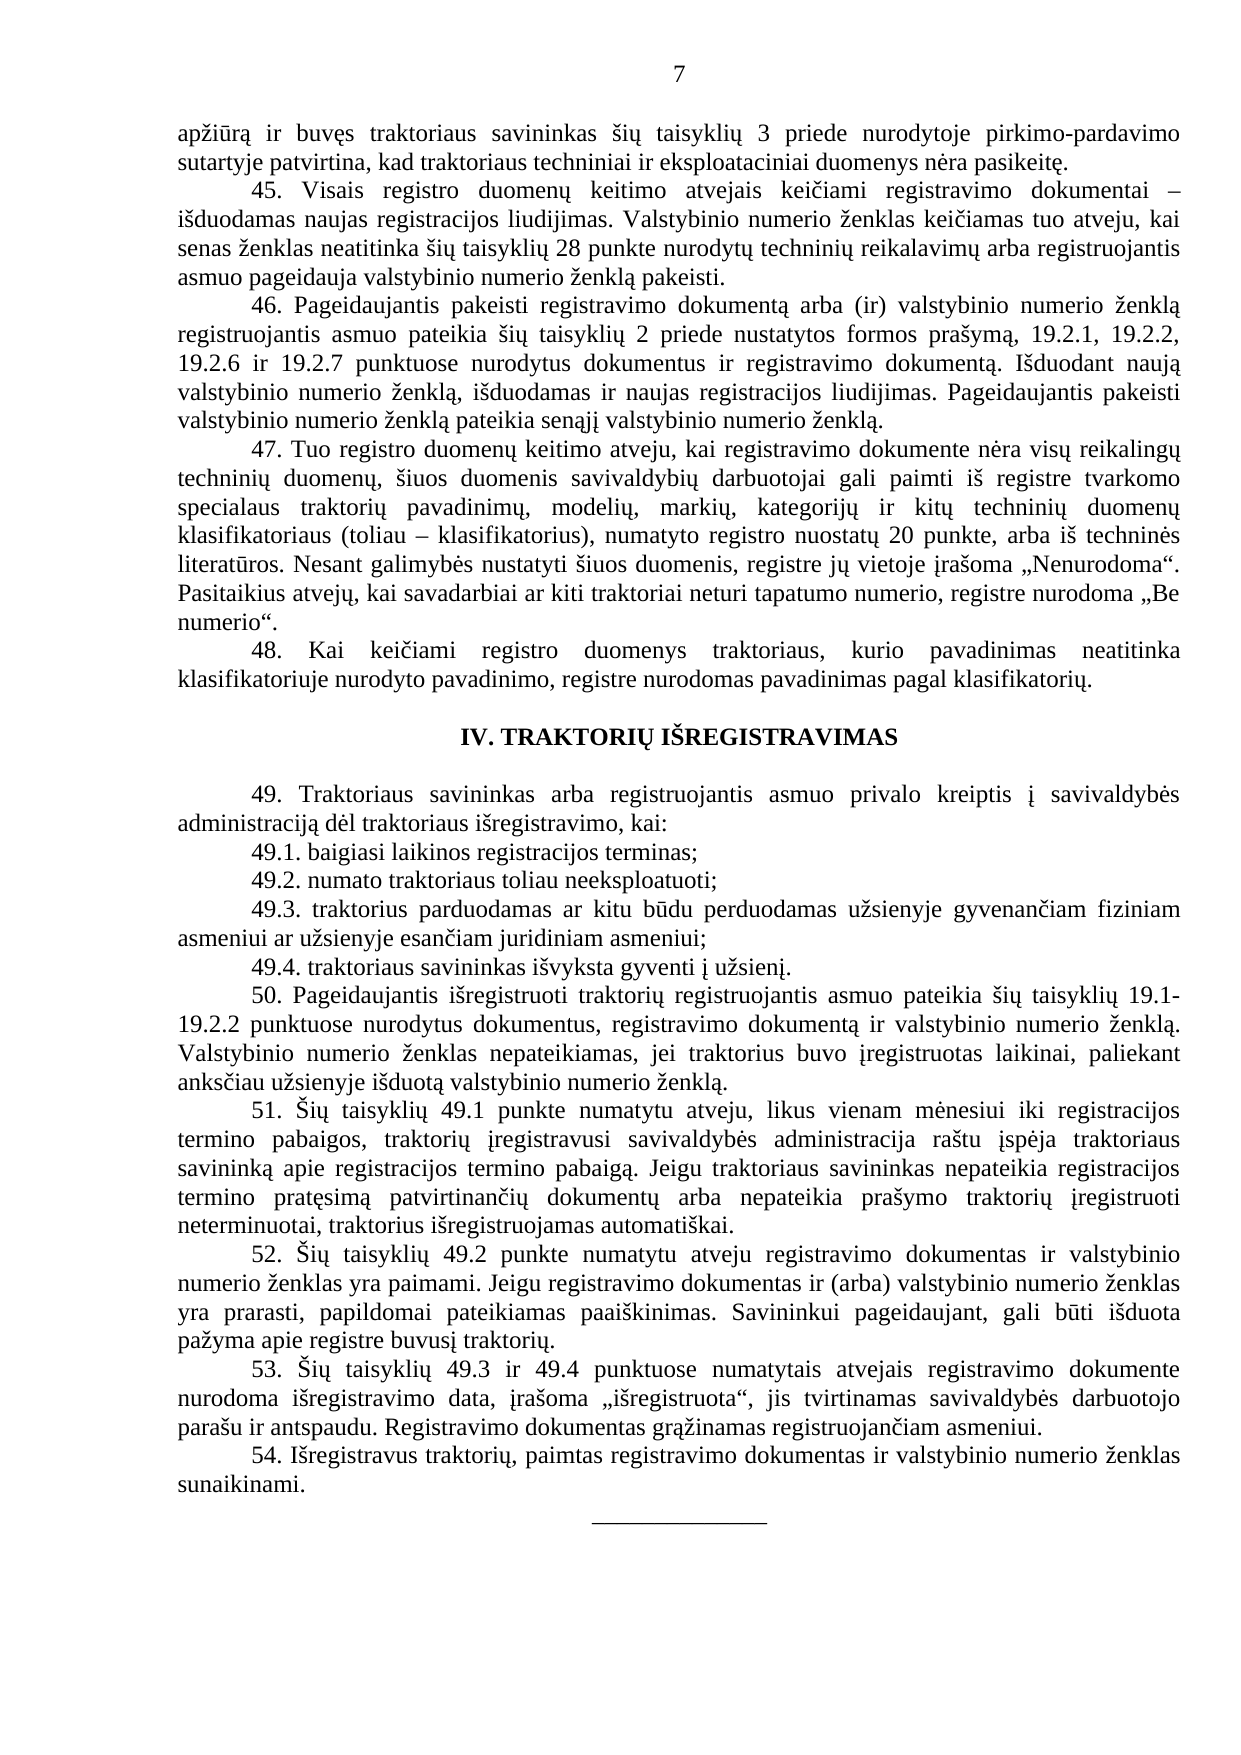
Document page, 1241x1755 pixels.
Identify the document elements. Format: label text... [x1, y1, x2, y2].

text 52. Šių taisyklių 49.2 punkte numatytu atveju registravimo dokumentas ir valstybinio numerio ženklas yra paimami. Jeigu registravimo dokumentas ir (arba) valstybinio numerio ženklas yra prarasti, papildomai pateikiamas paaiškinimas. Savininkui pageidaujant, gali būti išduota pažyma apie registre buvusį traktorių. [177, 1239, 1181, 1354]
text 49.2. numato traktoriaus toliau neeksploatuoti; [177, 866, 1181, 894]
text IV. TRAKTORIŲ IŠREGISTRAVIMAS [177, 722, 1181, 751]
text 50. Pageidaujantis išregistruoti traktorių registruojantis asmuo pateikia šių taisyklių 19.1-19.2.2 punktuose nurodytus dokumentus, registravimo dokumentą ir valstybinio numerio ženklą. Valstybinio numerio ženklas nepateikiamas, jei traktorius buvo įregistruotas laikinai, paliekant anksčiau užsienyje išduotą valstybinio numerio ženklą. [177, 981, 1181, 1096]
text apžiūrą ir buvęs traktoriaus savininkas šių taisyklių 3 priede nurodytoje pirkimo-pardavimo sutartyje patvirtina, kad traktoriaus techniniai ir eksploataciniai duomenys nėra pasikeitę. [177, 118, 1181, 176]
text 45. Visais registro duomenų keitimo atvejais keičiami registravimo dokumentai – išduodamas naujas registracijos liudijimas. Valstybinio numerio ženklas keičiamas tuo atveju, kai senas ženklas neatitinka šių taisyklių 28 punkte nurodytų techninių reikalavimų arba registruojantis asmuo pageidauja valstybinio numerio ženklą pakeisti. [177, 176, 1181, 291]
text 49. Traktoriaus savininkas arba registruojantis asmuo privalo kreiptis į savivaldybės administraciją dėl traktoriaus išregistravimo, kai: [177, 779, 1181, 837]
text ______________ [177, 1498, 1181, 1527]
text 47. Tuo registro duomenų keitimo atveju, kai registravimo dokumente nėra visų reikalingų techninių duomenų, šiuos duomenis savivaldybių darbuotojai gali paimti iš registre tvarkomo specialaus traktorių pavadinimų, modelių, markių, kategorijų ir kitų techninių duomenų klasifikatoriaus (toliau – klasifikatorius), numatyto registro nuostatų 20 punkte, arba iš techninės literatūros. Nesant galimybės nustatyti šiuos duomenis, registre jų vietoje įrašoma „Nenurodoma“. Pasitaikius atvejų, kai savadarbiai ar kiti traktoriai neturi tapatumo numerio, registre nurodoma „Be numerio“. [177, 434, 1181, 636]
text 49.4. traktoriaus savininkas išvyksta gyventi į užsienį. [177, 952, 1181, 981]
text 49.3. traktorius parduodamas ar kitu būdu perduodamas užsienyje gyvenančiam fiziniam asmeniui ar užsienyje esančiam juridiniam asmeniui; [177, 894, 1181, 952]
text 46. Pageidaujantis pakeisti registravimo dokumentą arba (ir) valstybinio numerio ženklą registruojantis asmuo pateikia šių taisyklių 2 priede nustatytos formos prašymą, 19.2.1, 19.2.2, 19.2.6 ir 19.2.7 punktuose nurodytus dokumentus ir registravimo dokumentą. Išduodant naują valstybinio numerio ženklą, išduodamas ir naujas registracijos liudijimas. Pageidaujantis pakeisti valstybinio numerio ženklą pateikia senąjį valstybinio numerio ženklą. [177, 291, 1181, 434]
text 48. Kai keičiami registro duomenys traktoriaus, kurio pavadinimas neatitinka klasifikatoriuje nurodyto pavadinimo, registre nurodomas pavadinimas pagal klasifikatorių. [177, 636, 1181, 693]
text 53. Šių taisyklių 49.3 ir 49.4 punktuose numatytais atvejais registravimo dokumente nurodoma išregistravimo data, įrašoma „išregistruota“, jis tvirtinamas savivaldybės darbuotojo parašu ir antspaudu. Registravimo dokumentas grąžinamas registruojančiam asmeniui. [177, 1354, 1181, 1441]
text 54. Išregistravus traktorių, paimtas registravimo dokumentas ir valstybinio numerio ženklas sunaikinami. [177, 1441, 1181, 1498]
text 49.1. baigiasi laikinos registracijos terminas; [177, 837, 1181, 866]
text 51. Šių taisyklių 49.1 punkte numatytu atveju, likus vienam mėnesiui iki registracijos termino pabaigos, traktorių įregistravusi savivaldybės administracija raštu įspėja traktoriaus savininką apie registracijos termino pabaigą. Jeigu traktoriaus savininkas nepateikia registracijos termino pratęsimą patvirtinančių dokumentų arba nepateikia prašymo traktorių įregistruoti neterminuotai, traktorius išregistruojamas automatiškai. [177, 1096, 1181, 1239]
